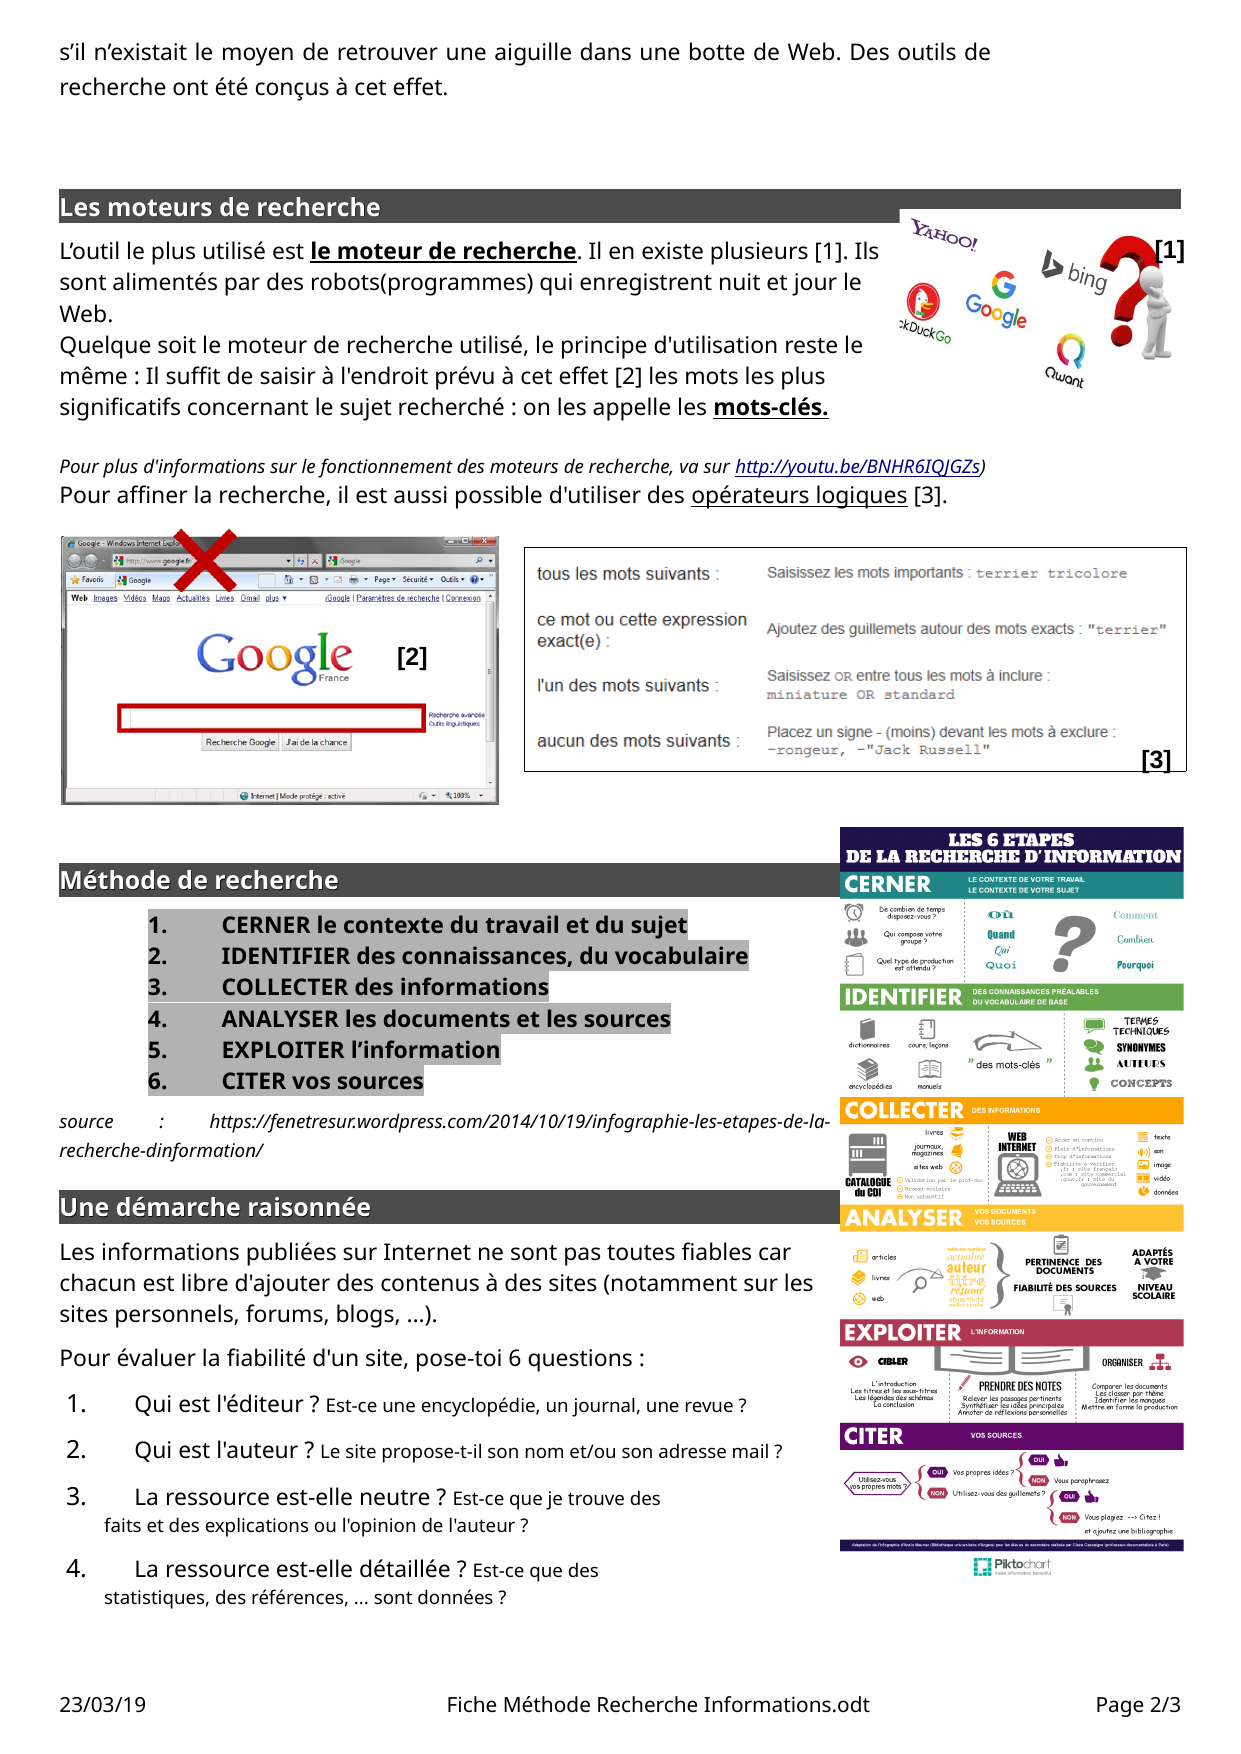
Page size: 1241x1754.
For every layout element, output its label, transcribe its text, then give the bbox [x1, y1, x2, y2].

list Qui est l'éditeur ? Est-ce une encyclopédie, un journal, une revue ? [66, 1386, 840, 1420]
text Pour plus d'informations sur le fonctionnement des moteurs de recherche, va sur http://youtu.be/BNHR6IQJGZs) [59, 454, 1182, 479]
text L’outil le plus utilisé est le moteur de recherche. Il en existe plusieurs [1]. Ils sont alimentés par des robots(programmes) qui enregistrent nuit et jour le Web. [59, 235, 899, 329]
list EXPLOITER l’information [148, 1034, 833, 1065]
list La ressource est-elle neutre ? Est-ce que je trouve des faits et des explications ou l'opinion de l'auteur ? [66, 1479, 673, 1538]
picture [899, 209, 1189, 395]
list La ressource est-elle détaillée ? Est-ce que des statistiques, des références, ... sont données ? [66, 1551, 673, 1610]
text Quelque soit le moteur de recherche utilisé, le principe d'utilisation reste le même : Il suffit de saisir à l'endroit prévu à cet effet [2] les mots les plus significatifs concernant le sujet recherché : on les appelle les mots-clés. [59, 329, 905, 422]
list CERNER le contexte du travail et du sujet [148, 909, 833, 940]
text s’il n’existait le moyen de retrouver une aiguille dans une botte de Web. Des outils de recherche ont été conçus à cet effet. [59, 35, 992, 103]
text Pour affiner la recherche, il est aussi possible d'utiliser des opérateurs logiques [3]. [59, 479, 1181, 511]
picture [526, 550, 1183, 768]
list COLLECTER des informations [148, 971, 833, 1002]
subtitle Les moteurs de recherche [59, 189, 1181, 223]
list IDENTIFIER des connaissances, du vocabulaire [148, 940, 833, 971]
picture [840, 827, 1184, 1584]
list Qui est l'auteur ? Le site propose-t-il son nom et/ou son adresse mail ? [66, 1432, 840, 1466]
list CITER vos sources [148, 1065, 833, 1096]
picture [58, 528, 499, 808]
text Pour évaluer la fiabilité d'un site, pose-toi 6 questions : [59, 1342, 840, 1373]
list ANALYSER les documents et les sources [148, 1002, 833, 1034]
subtitle Méthode de recherche [59, 863, 840, 897]
list source : https://fenetresur.wordpress.com/2014/10/19/infographie-les-etapes-de-la-recherche-dinformation/ [59, 1108, 833, 1163]
subtitle Une démarche raisonnée [59, 1190, 840, 1224]
text Les informations publiées sur Internet ne sont pas toutes fiables car chacun est libre d'ajouter des contenus à des sites (notamment sur les sites personnels, forums, blogs, …). [59, 1236, 840, 1330]
